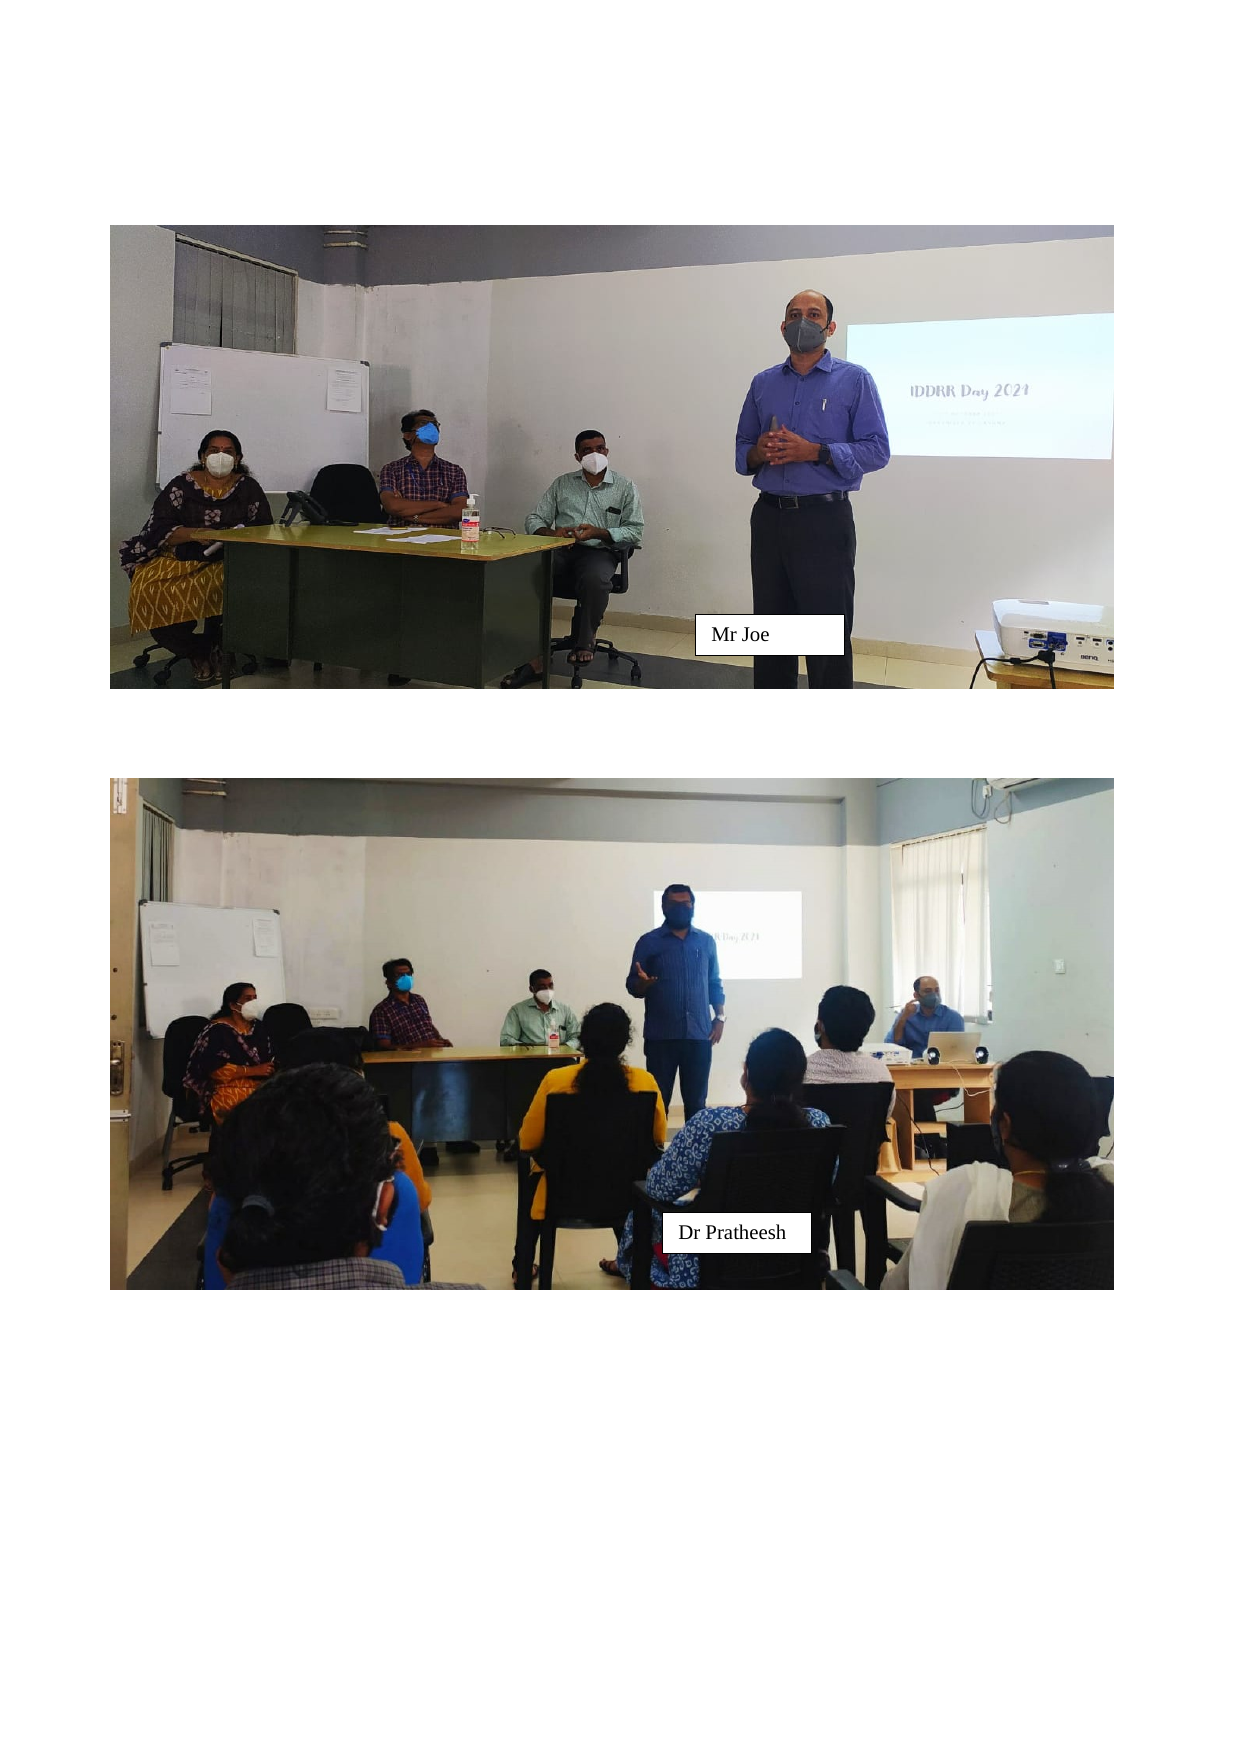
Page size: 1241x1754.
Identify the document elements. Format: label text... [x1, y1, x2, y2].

text Dr Pratheesh Mammen addressing the participants [678, 1220, 796, 1245]
text Mr Joe George, delivering the keynote address [711, 622, 829, 648]
